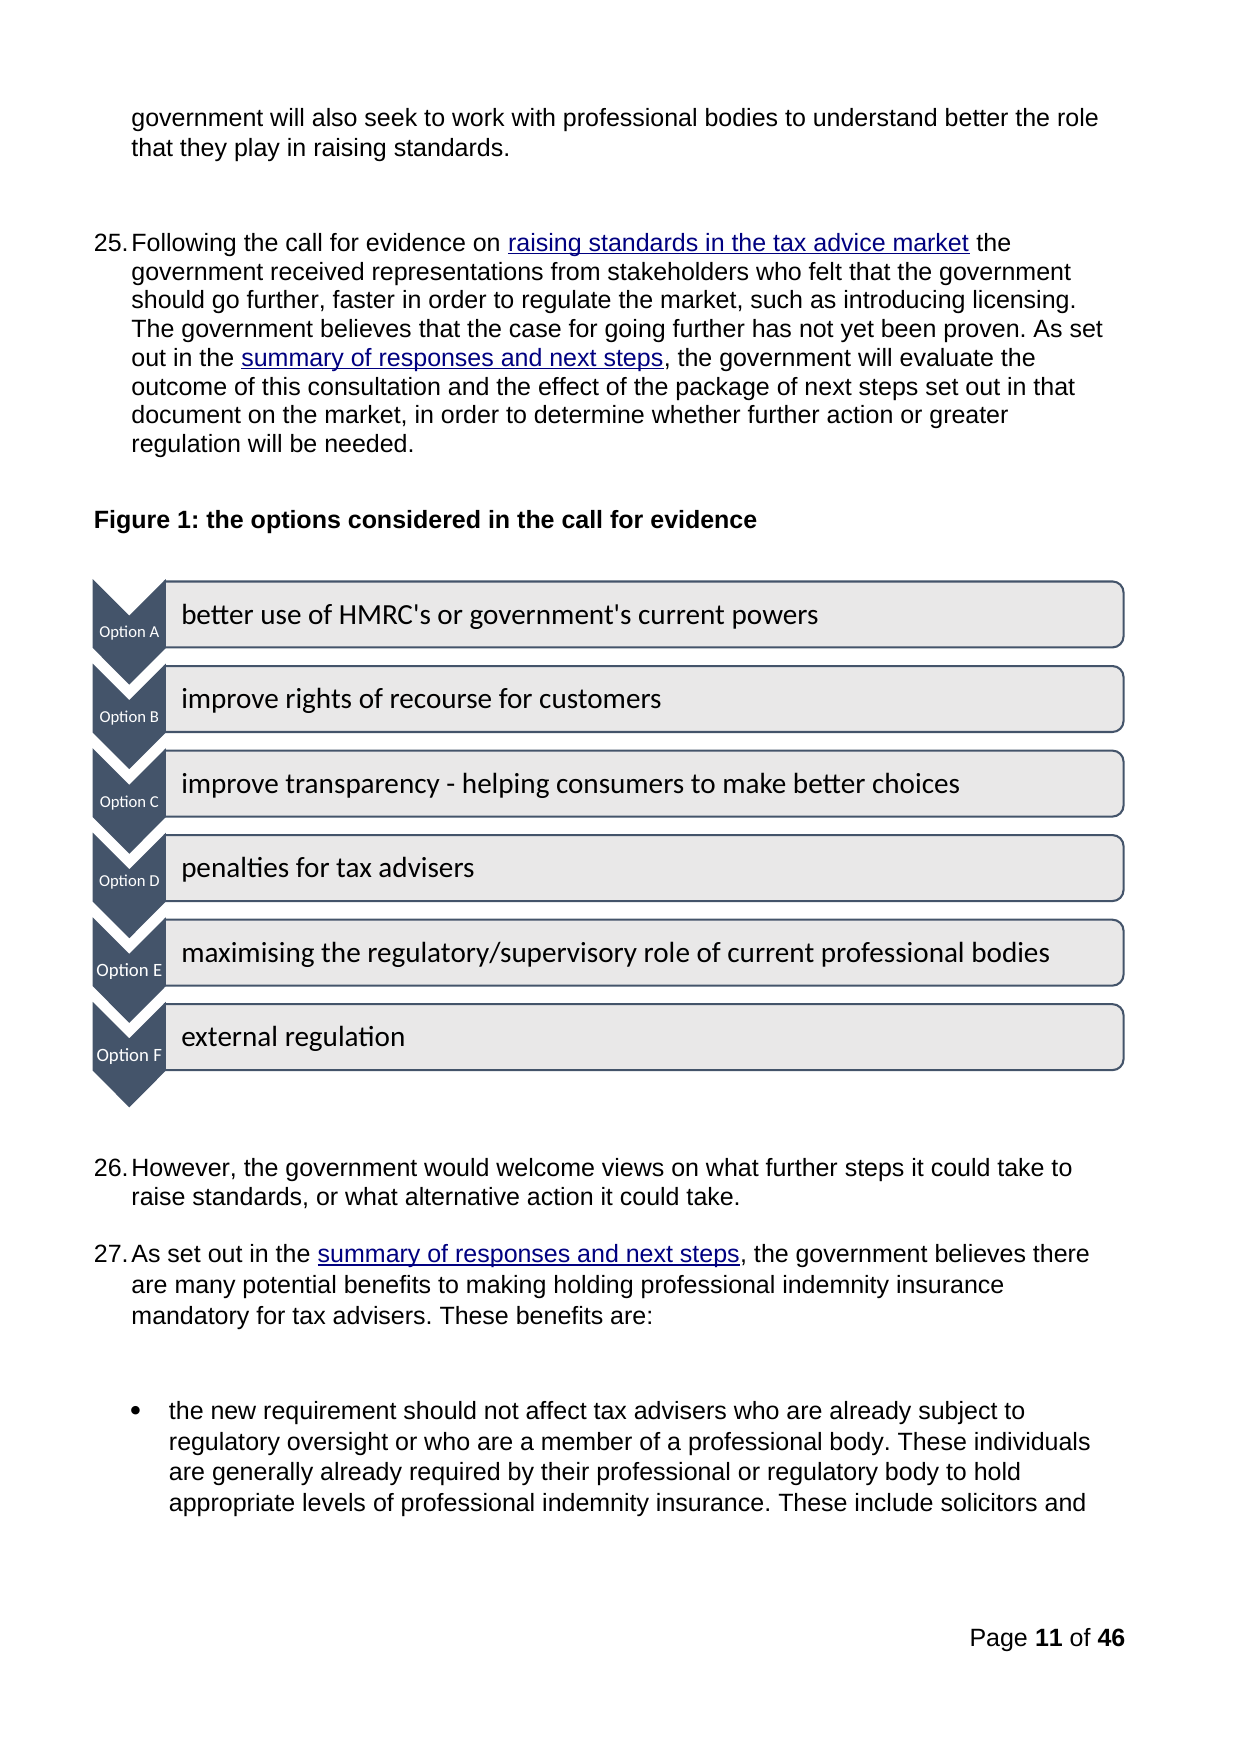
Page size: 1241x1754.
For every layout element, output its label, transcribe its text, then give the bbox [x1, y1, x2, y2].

list As set out in the summary of responses and next steps, the government believes there are many potential benefits to making holding professional indemnity insurance mandatory for tax advisers. These benefits are: [94, 1239, 1125, 1330]
list However, the government would welcome views on what further steps it could take to raise standards, or what alternative action it could take. [94, 1153, 1125, 1211]
list government will also seek to work with professional bodies to understand better the role that they play in raising standards. [94, 102, 1125, 162]
list Following the call for evidence on raising standards in the tax advice market the government received representations from stakeholders who felt that the government should go further, faster in order to regulate the market, such as introducing licensing. The government believes that the case for going further has not yet been proven. As set out in the summary of responses and next steps, the government will evaluate the outcome of this consultation and the effect of the package of next steps set out in that document on the market, in order to determine whether further action or greater regulation will be needed. [94, 228, 1125, 458]
list the new requirement should not affect tax advisers who are already subject to regulatory oversight or who are a member of a professional body. These individuals are generally already required by their professional or regulatory body to hold appropriate levels of professional indemnity insurance. These include solicitors and [131, 1396, 1125, 1517]
subtitle Figure 1: the options considered in the call for evidence [94, 505, 1125, 534]
